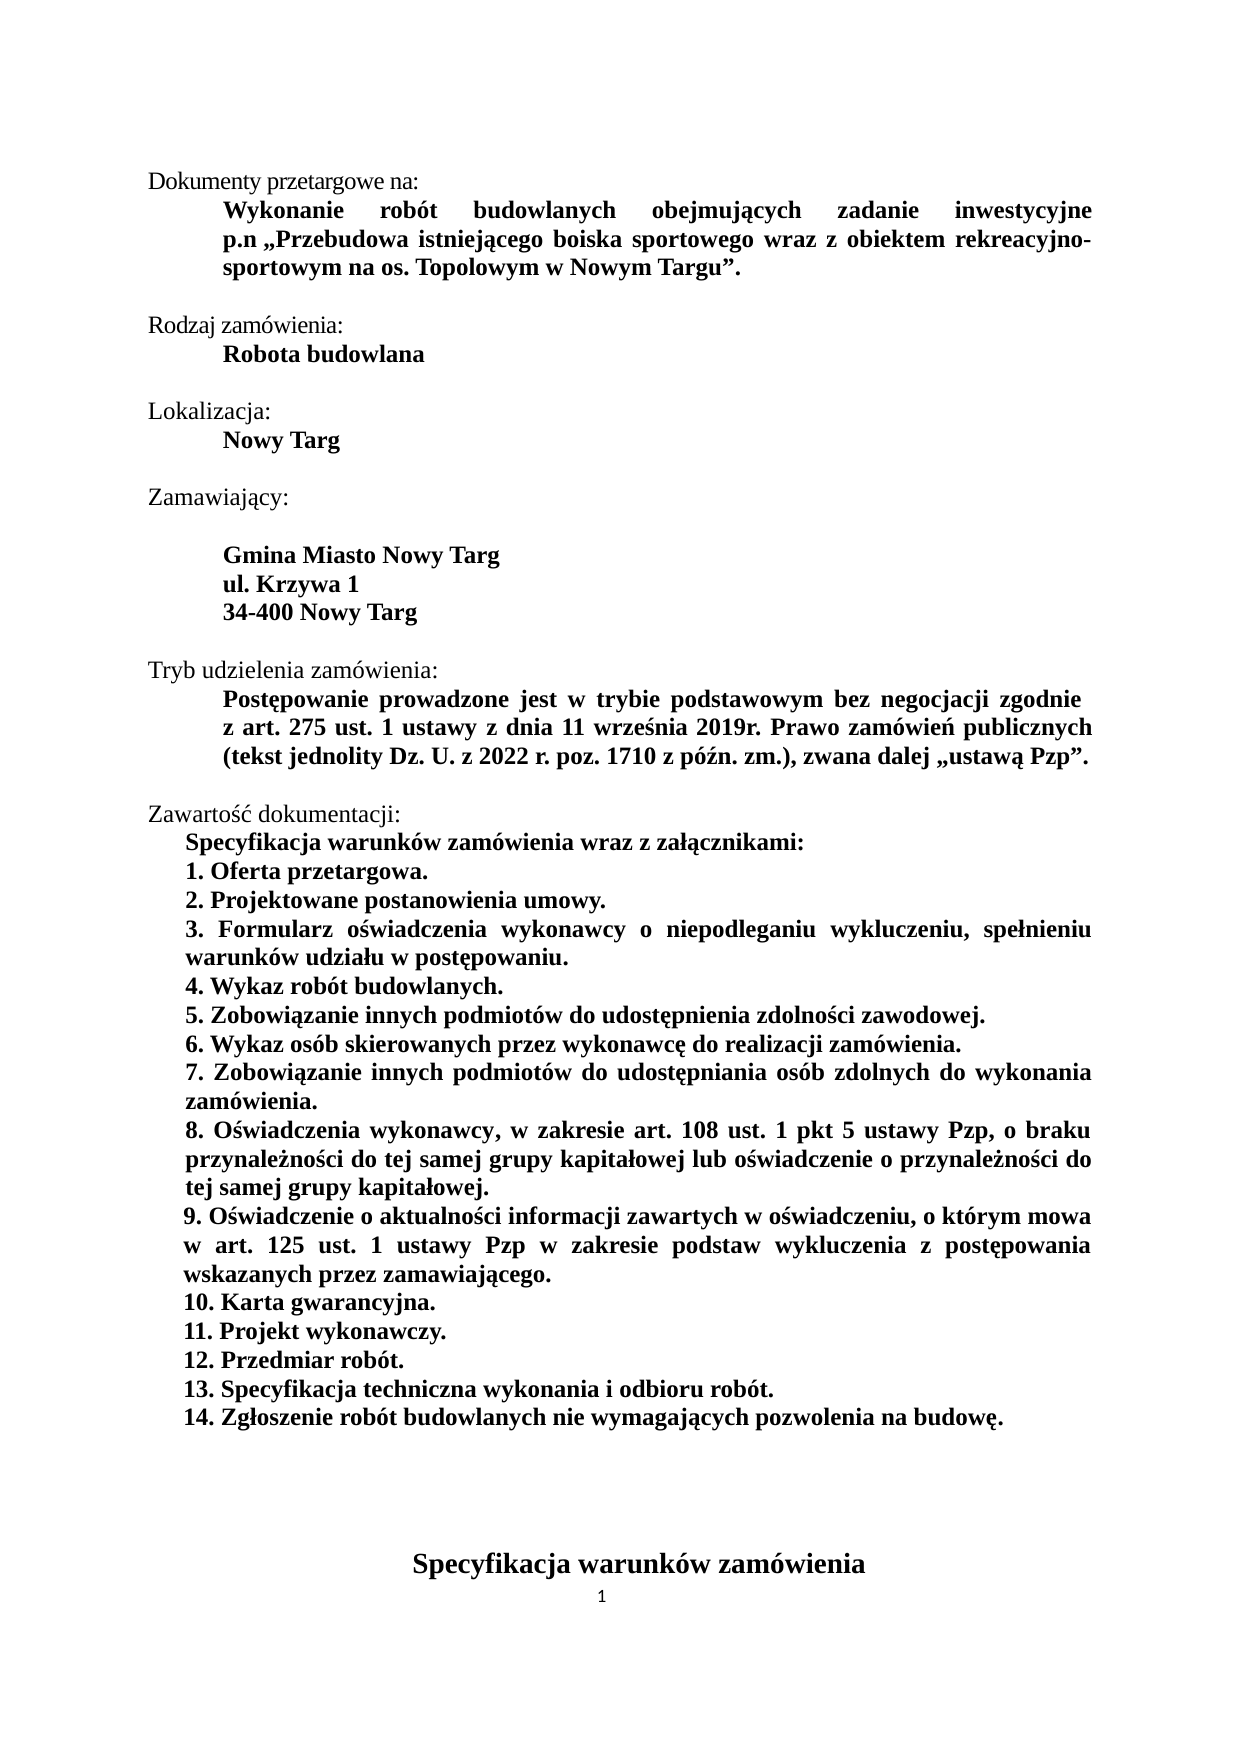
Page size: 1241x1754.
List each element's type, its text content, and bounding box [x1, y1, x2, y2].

text 34-400 Nowy Targ [148, 597, 1093, 626]
text 6. Wykaz osób skierowanych przez wykonawcę do realizacji zamówienia. [185, 1029, 1093, 1057]
text Specyfikacja warunków zamówienia [185, 1546, 1093, 1580]
text 7. Zobowiązanie innych podmiotów do udostępniania osób zdolnych do wykonania zamówienia. [185, 1057, 1093, 1115]
text Zawartość dokumentacji: [148, 799, 1093, 827]
text Lokalizacja: [148, 396, 1093, 425]
text 2. Projektowane postanowienia umowy. [185, 885, 1093, 914]
subtitle Robota budowlana [223, 339, 1093, 367]
text Tryb udzielenia zamówienia: [148, 655, 1093, 684]
text Dokumenty przetargowe na: [148, 166, 1093, 195]
text 11. Projekt wykonawczy. [183, 1316, 1093, 1345]
text Nowy Targ [148, 425, 1093, 454]
text 14. Zgłoszenie robót budowlanych nie wymagających pozwolenia na budowę. [183, 1402, 1093, 1431]
text 13. Specyfikacja techniczna wykonania i odbioru robót. [183, 1374, 1093, 1402]
text Postępowanie prowadzone jest w trybie podstawowym bez negocjacji zgodnie z art. 275 ust. 1 ustawy z dnia 11 września 2019r. Prawo zamówień publicznych (tekst jednolity Dz. U. z 2022 r. poz. 1710 z późn. zm.), zwana dalej „ustawą Pzp”. [223, 684, 1093, 770]
text ul. Krzywa 1 [148, 569, 1093, 597]
text 12. Przedmiar robót. [183, 1345, 1093, 1374]
text 8. Oświadczenia wykonawcy, w zakresie art. 108 ust. 1 pkt 5 ustawy Pzp, o braku przynależności do tej samej grupy kapitałowej lub oświadczenie o przynależności do tej samej grupy kapitałowej. [185, 1115, 1093, 1201]
text 10. Karta gwarancyjna. [183, 1287, 1093, 1316]
text 9. Oświadczenie o aktualności informacji zawartych w oświadczeniu, o którym mowa w art. 125 ust. 1 ustawy Pzp w zakresie podstaw wykluczenia z postępowania wskazanych przez zamawiającego. [183, 1201, 1093, 1287]
text 1. Oferta przetargowa. [185, 856, 1093, 885]
text Rodzaj zamówienia: [148, 310, 1093, 339]
text 3. Formularz oświadczenia wykonawcy o niepodleganiu wykluczeniu, spełnieniu warunków udziału w postępowaniu. [185, 914, 1093, 971]
text Gmina Miasto Nowy Targ [148, 540, 1093, 569]
text 4. Wykaz robót budowlanych. [185, 971, 1093, 1000]
text Wykonanie robót budowlanych obejmujących zadanie inwestycyjne p.n „Przebudowa istniejącego boiska sportowego wraz z obiektem rekreacyjno- sportowym na os. Topolowym w Nowym Targu”. [148, 195, 1093, 281]
text Zamawiający: [148, 482, 1093, 511]
text 5. Zobowiązanie innych podmiotów do udostępnienia zdolności zawodowej. [185, 1000, 1093, 1029]
text Specyfikacja warunków zamówienia wraz z załącznikami: [148, 827, 1093, 856]
